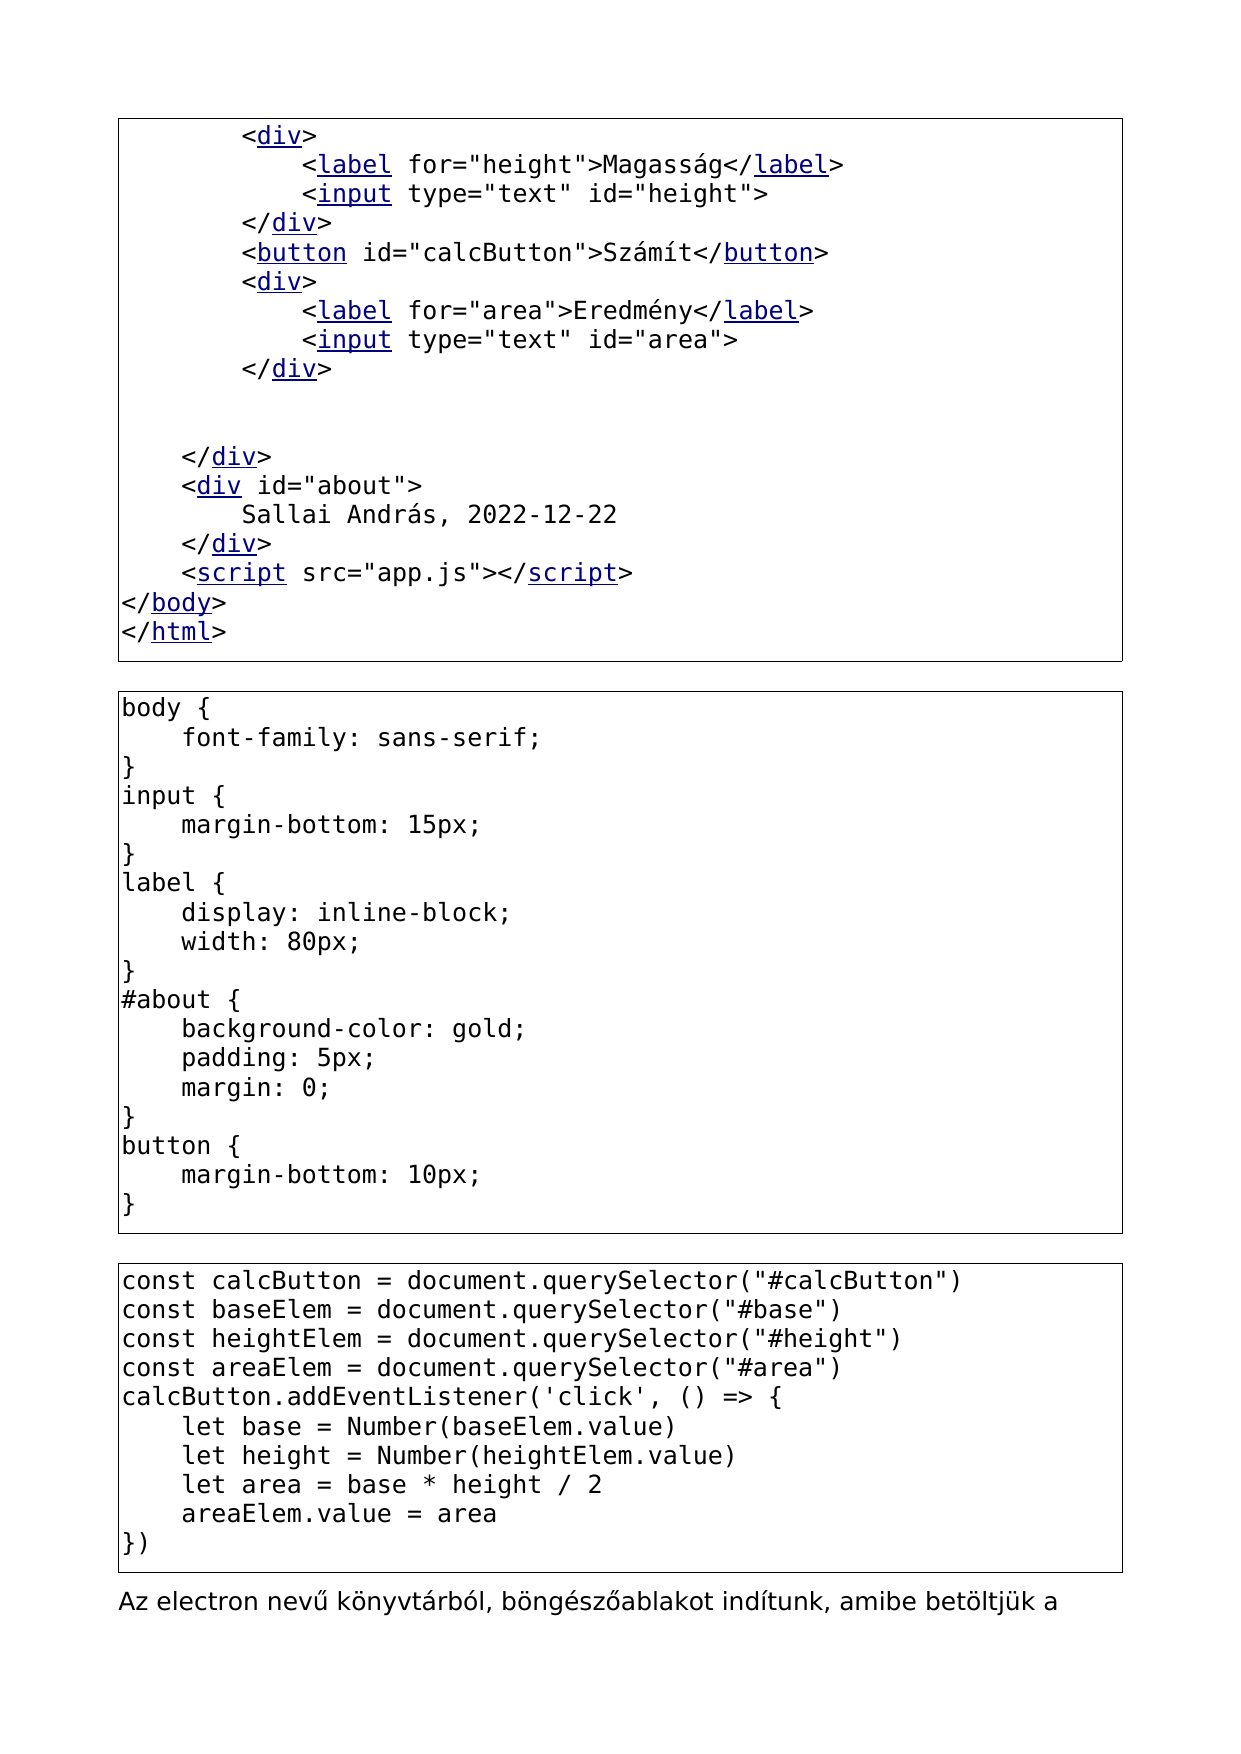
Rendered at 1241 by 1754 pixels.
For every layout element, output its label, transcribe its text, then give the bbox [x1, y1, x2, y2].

text Az electron nevű könyvtárból, böngészőablakot indítunk, amibe betöltjük a [118, 1587, 1122, 1616]
table_header const calcButton = document.querySelector("#calcButton") const baseElem = document.querySelector("#base") const heightElem = document.querySelector("#height") const areaElem = document.querySelector("#area") calcButton.addEventListener('click', () => { let base = Number(baseElem.value) let height = Number(heightElem.value) let area = base * height / 2 areaElem.value = area }) [119, 1264, 1122, 1572]
table_header <div> <label for="height">Magasság</label> <input type="text" id="height"> </div> <button id="calcButton">Számít</button> <div> <label for="area">Eredmény</label> <input type="text" id="area"> </div> </div> <div id="about"> Sallai András, 2022-12-22 </div> <script src="app.js"></script> </body> </html> [119, 119, 1122, 661]
table_header body { font-family: sans-serif; } input { margin-bottom: 15px; } label { display: inline-block; width: 80px; } #about { background-color: gold; padding: 5px; margin: 0; } button { margin-bottom: 10px; } [119, 692, 1122, 1233]
